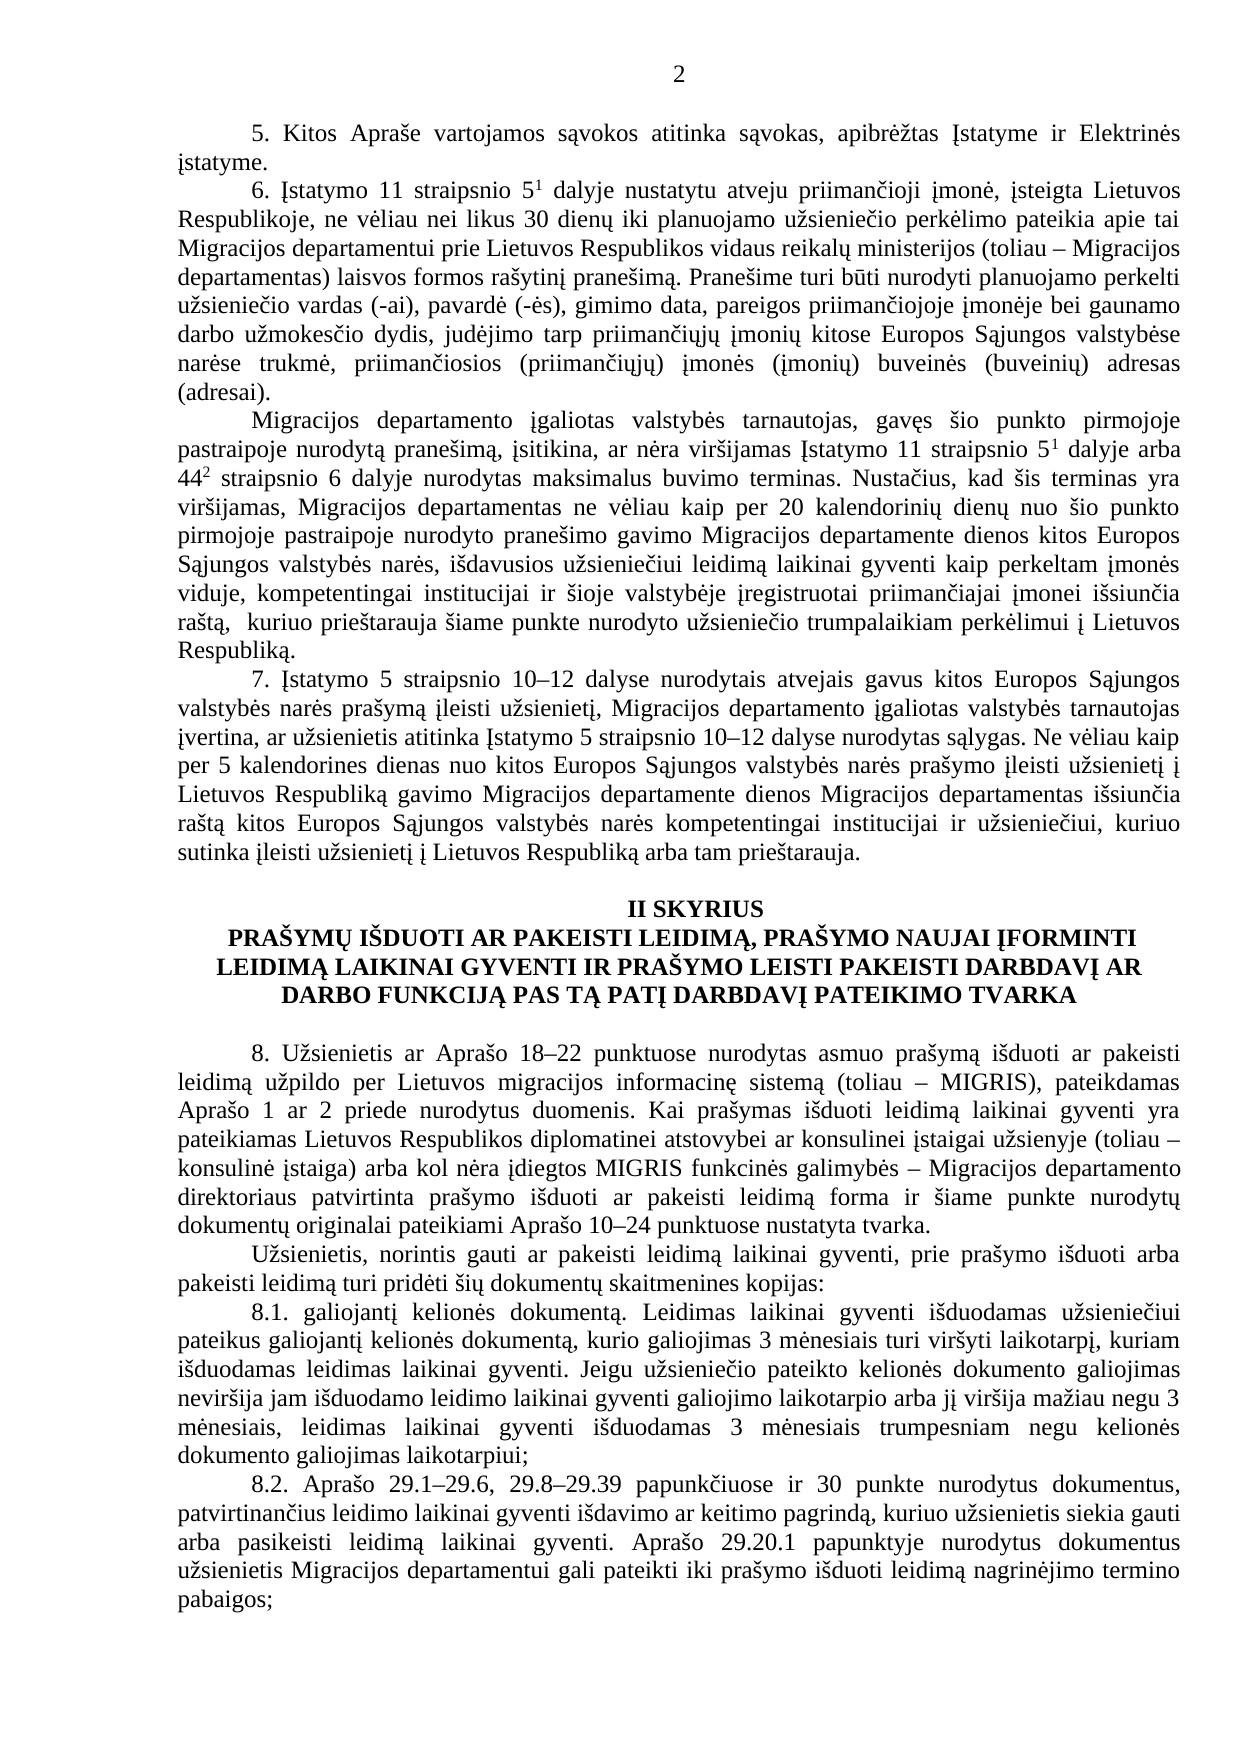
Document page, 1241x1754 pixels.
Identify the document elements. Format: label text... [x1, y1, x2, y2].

text 6. Įstatymo 11 straipsnio 51 dalyje nustatytu atveju priimančioji įmonė, įsteigta Lietuvos Respublikoje, ne vėliau nei likus 30 dienų iki planuojamo užsieniečio perkėlimo pateikia apie tai Migracijos departamentui prie Lietuvos Respublikos vidaus reikalų ministerijos (toliau – Migracijos departamentas) laisvos formos rašytinį pranešimą. Pranešime turi būti nurodyti planuojamo perkelti užsieniečio vardas (-ai), pavardė (-ės), gimimo data, pareigos priimančiojoje įmonėje bei gaunamo darbo užmokesčio dydis, judėjimo tarp priimančiųjų įmonių kitose Europos Sąjungos valstybėse narėse trukmė, priimančiosios (priimančiųjų) įmonės (įmonių) buveinės (buveinių) adresas (adresai). [177, 176, 1181, 406]
text 7. Įstatymo 5 straipsnio 10–12 dalyse nurodytais atvejais gavus kitos Europos Sąjungos valstybės narės prašymą įleisti užsienietį, Migracijos departamento įgaliotas valstybės tarnautojas įvertina, ar užsienietis atitinka Įstatymo 5 straipsnio 10–12 dalyse nurodytas sąlygas. Ne vėliau kaip per 5 kalendorines dienas nuo kitos Europos Sąjungos valstybės narės prašymo įleisti užsienietį į Lietuvos Respubliką gavimo Migracijos departamente dienos Migracijos departamentas išsiunčia raštą kitos Europos Sąjungos valstybės narės kompetentingai institucijai ir užsieniečiui, kuriuo sutinka įleisti užsienietį į Lietuvos Respubliką arba tam prieštarauja. [177, 664, 1181, 866]
text PRAŠYMų IŠDUOTI AR PAKEISTI LEIDIMĄ, PRAŠYMO NAUJAI ĮFORMINTI LEIDIMĄ LAIKINAI GYVENTI IR PRAŠYMO LEISTI PAKEISTI DARBDAVĮ AR DARBO FUNKCIJĄ PAS TĄ PATĮ DARBDAVĮ PATEIKIMo TVARKA [177, 923, 1181, 1009]
text Užsienietis, norintis gauti ar pakeisti leidimą laikinai gyventi, prie prašymo išduoti arba pakeisti leidimą turi pridėti šių dokumentų skaitmenines kopijas: [177, 1239, 1181, 1297]
text 5. Kitos Apraše vartojamos sąvokos atitinka sąvokas, apibrėžtas Įstatyme ir Elektrinės įstatyme. [177, 118, 1181, 176]
text II SKYRIUS [177, 894, 1181, 923]
text 8.2. Aprašo 29.1–29.6, 29.8–29.39 papunkčiuose ir 30 punkte nurodytus dokumentus, patvirtinančius leidimo laikinai gyventi išdavimo ar keitimo pagrindą, kuriuo užsienietis siekia gauti arba pasikeisti leidimą laikinai gyventi. Aprašo 29.20.1 papunktyje nurodytus dokumentus užsienietis Migracijos departamentui gali pateikti iki prašymo išduoti leidimą nagrinėjimo termino pabaigos; [177, 1469, 1181, 1613]
text Migracijos departamento įgaliotas valstybės tarnautojas, gavęs šio punkto pirmojoje pastraipoje nurodytą pranešimą, įsitikina, ar nėra viršijamas Įstatymo 11 straipsnio 51 dalyje arba 442 straipsnio 6 dalyje nurodytas maksimalus buvimo terminas. Nustačius, kad šis terminas yra viršijamas, Migracijos departamentas ne vėliau kaip per 20 kalendorinių dienų nuo šio punkto pirmojoje pastraipoje nurodyto pranešimo gavimo Migracijos departamente dienos kitos Europos Sąjungos valstybės narės, išdavusios užsieniečiui leidimą laikinai gyventi kaip perkeltam įmonės viduje, kompetentingai institucijai ir šioje valstybėje įregistruotai priimančiajai įmonei išsiunčia raštą, kuriuo prieštarauja šiame punkte nurodyto užsieniečio trumpalaikiam perkėlimui į Lietuvos Respubliką. [177, 406, 1181, 664]
text 8.1. galiojantį kelionės dokumentą. Leidimas laikinai gyventi išduodamas užsieniečiui pateikus galiojantį kelionės dokumentą, kurio galiojimas 3 mėnesiais turi viršyti laikotarpį, kuriam išduodamas leidimas laikinai gyventi. Jeigu užsieniečio pateikto kelionės dokumento galiojimas neviršija jam išduodamo leidimo laikinai gyventi galiojimo laikotarpio arba jį viršija mažiau negu 3 mėnesiais, leidimas laikinai gyventi išduodamas 3 mėnesiais trumpesniam negu kelionės dokumento galiojimas laikotarpiui; [177, 1297, 1181, 1469]
text 8. Užsienietis ar Aprašo 18–22 punktuose nurodytas asmuo prašymą išduoti ar pakeisti leidimą užpildo per Lietuvos migracijos informacinę sistemą (toliau – MIGRIS), pateikdamas Aprašo 1 ar 2 priede nurodytus duomenis. Kai prašymas išduoti leidimą laikinai gyventi yra pateikiamas Lietuvos Respublikos diplomatinei atstovybei ar konsulinei įstaigai užsienyje (toliau – konsulinė įstaiga) arba kol nėra įdiegtos MIGRIS funkcinės galimybės – Migracijos departamento direktoriaus patvirtinta prašymo išduoti ar pakeisti leidimą forma ir šiame punkte nurodytų dokumentų originalai pateikiami Aprašo 10–24 punktuose nustatyta tvarka. [177, 1038, 1181, 1239]
